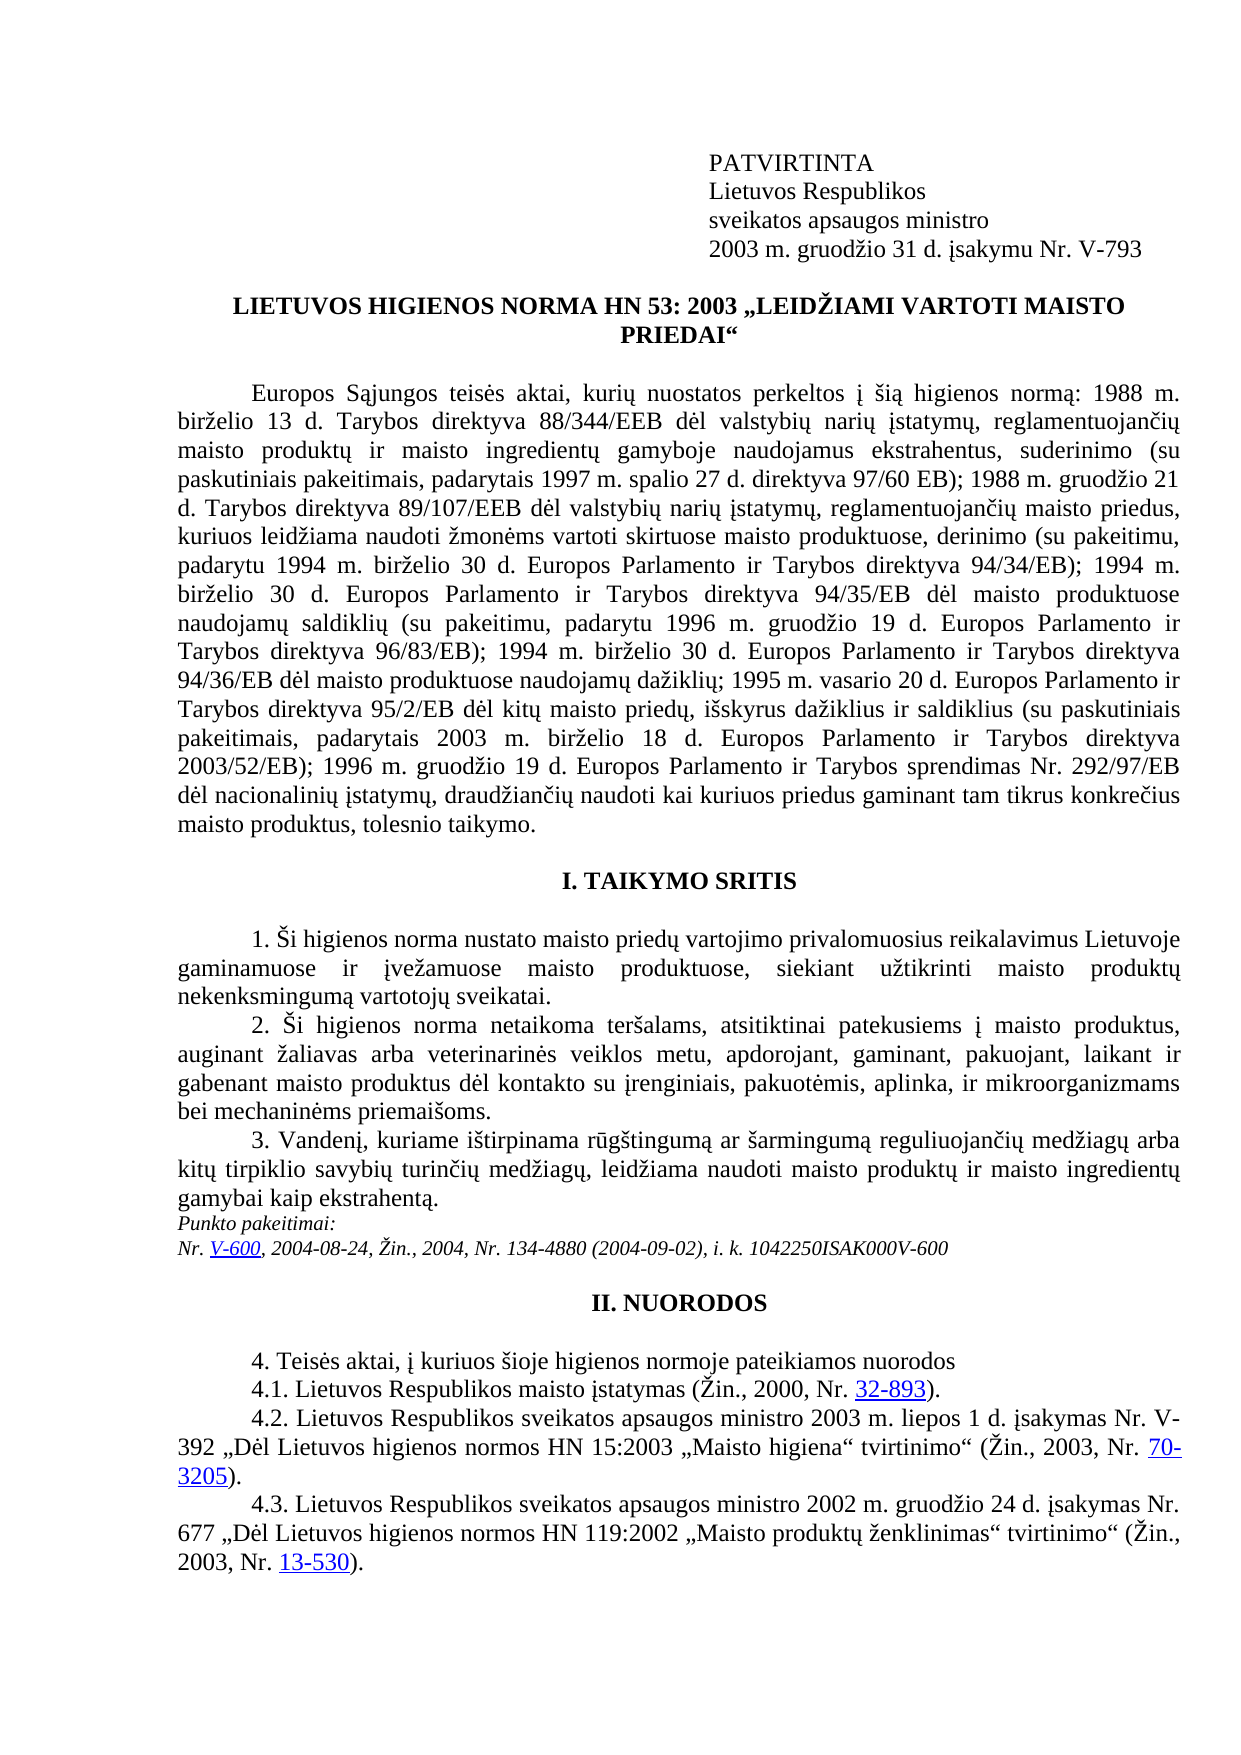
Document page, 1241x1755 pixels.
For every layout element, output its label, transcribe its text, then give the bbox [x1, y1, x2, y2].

text LIETUVOS HIGIENOS NORMA HN 53: 2003 „LEIDŽIAMI VARTOTI MAISTO PRIEDAI“ [177, 291, 1181, 349]
text PATVIRTINTA [177, 148, 1181, 176]
text II. NUORODOS [177, 1288, 1181, 1317]
text 1. Ši higienos norma nustato maisto priedų vartojimo privalomuosius reikalavimus Lietuvoje gaminamuose ir įvežamuose maisto produktuose, siekiant užtikrinti maisto produktų nekenksmingumą vartotojų sveikatai. [177, 924, 1181, 1010]
text I. TAIKYMO SRITIS [177, 866, 1181, 895]
text Lietuvos Respublikos [177, 176, 1181, 205]
text Punkto pakeitimai: [177, 1211, 1181, 1235]
text 4.2. Lietuvos Respublikos sveikatos apsaugos ministro 2003 m. liepos 1 d. įsakymas Nr. V-392 „Dėl Lietuvos higienos normos HN 15:2003 „Maisto higiena“ tvirtinimo“ (Žin., 2003, Nr. 70-3205). [177, 1403, 1181, 1489]
text 2003 m. gruodžio 31 d. įsakymu Nr. V-793 [177, 234, 1181, 263]
text 3. Vandenį, kuriame ištirpinama rūgštingumą ar šarmingumą reguliuojančių medžiagų arba kitų tirpiklio savybių turinčių medžiagų, leidžiama naudoti maisto produktų ir maisto ingredientų gamybai kaip ekstrahentą. [177, 1125, 1181, 1211]
text sveikatos apsaugos ministro [177, 205, 1181, 234]
text Nr. V-600, 2004-08-24, Žin., 2004, Nr. 134-4880 (2004-09-02), i. k. 1042250ISAK000V-600 [177, 1235, 1181, 1259]
text 2. Ši higienos norma netaikoma teršalams, atsitiktinai patekusiems į maisto produktus, auginant žaliavas arba veterinarinės veiklos metu, apdorojant, gaminant, pakuojant, laikant ir gabenant maisto produktus dėl kontakto su įrenginiais, pakuotėmis, aplinka, ir mikroorganizmams bei mechaninėms priemaišoms. [177, 1010, 1181, 1125]
text Europos Sąjungos teisės aktai, kurių nuostatos perkeltos į šią higienos normą: 1988 m. birželio 13 d. Tarybos direktyva 88/344/EEB dėl valstybių narių įstatymų, reglamentuojančių maisto produktų ir maisto ingredientų gamyboje naudojamus ekstrahentus, suderinimo (su paskutiniais pakeitimais, padarytais 1997 m. spalio 27 d. direktyva 97/60 EB); 1988 m. gruodžio 21 d. Tarybos direktyva 89/107/EEB dėl valstybių narių įstatymų, reglamentuojančių maisto priedus, kuriuos leidžiama naudoti žmonėms vartoti skirtuose maisto produktuose, derinimo (su pakeitimu, padarytu 1994 m. birželio 30 d. Europos Parlamento ir Tarybos direktyva 94/34/EB); 1994 m. birželio 30 d. Europos Parlamento ir Tarybos direktyva 94/35/EB dėl maisto produktuose naudojamų saldiklių (su pakeitimu, padarytu 1996 m. gruodžio 19 d. Europos Parlamento ir Tarybos direktyva 96/83/EB); 1994 m. birželio 30 d. Europos Parlamento ir Tarybos direktyva 94/36/EB dėl maisto produktuose naudojamų dažiklių; 1995 m. vasario 20 d. Europos Parlamento ir Tarybos direktyva 95/2/EB dėl kitų maisto priedų, išskyrus dažiklius ir saldiklius (su paskutiniais pakeitimais, padarytais 2003 m. birželio 18 d. Europos Parlamento ir Tarybos direktyva 2003/52/EB); 1996 m. gruodžio 19 d. Europos Parlamento ir Tarybos sprendimas Nr. 292/97/EB dėl nacionalinių įstatymų, draudžiančių naudoti kai kuriuos priedus gaminant tam tikrus konkrečius maisto produktus, tolesnio taikymo. [177, 378, 1181, 838]
text 4.1. Lietuvos Respublikos maisto įstatymas (Žin., 2000, Nr. 32-893). [177, 1374, 1181, 1403]
text 4.3. Lietuvos Respublikos sveikatos apsaugos ministro 2002 m. gruodžio 24 d. įsakymas Nr. 677 „Dėl Lietuvos higienos normos HN 119:2002 „Maisto produktų ženklinimas“ tvirtinimo“ (Žin., 2003, Nr. 13-530). [177, 1489, 1181, 1576]
text 4. Teisės aktai, į kuriuos šioje higienos normoje pateikiamos nuorodos [177, 1346, 1181, 1374]
